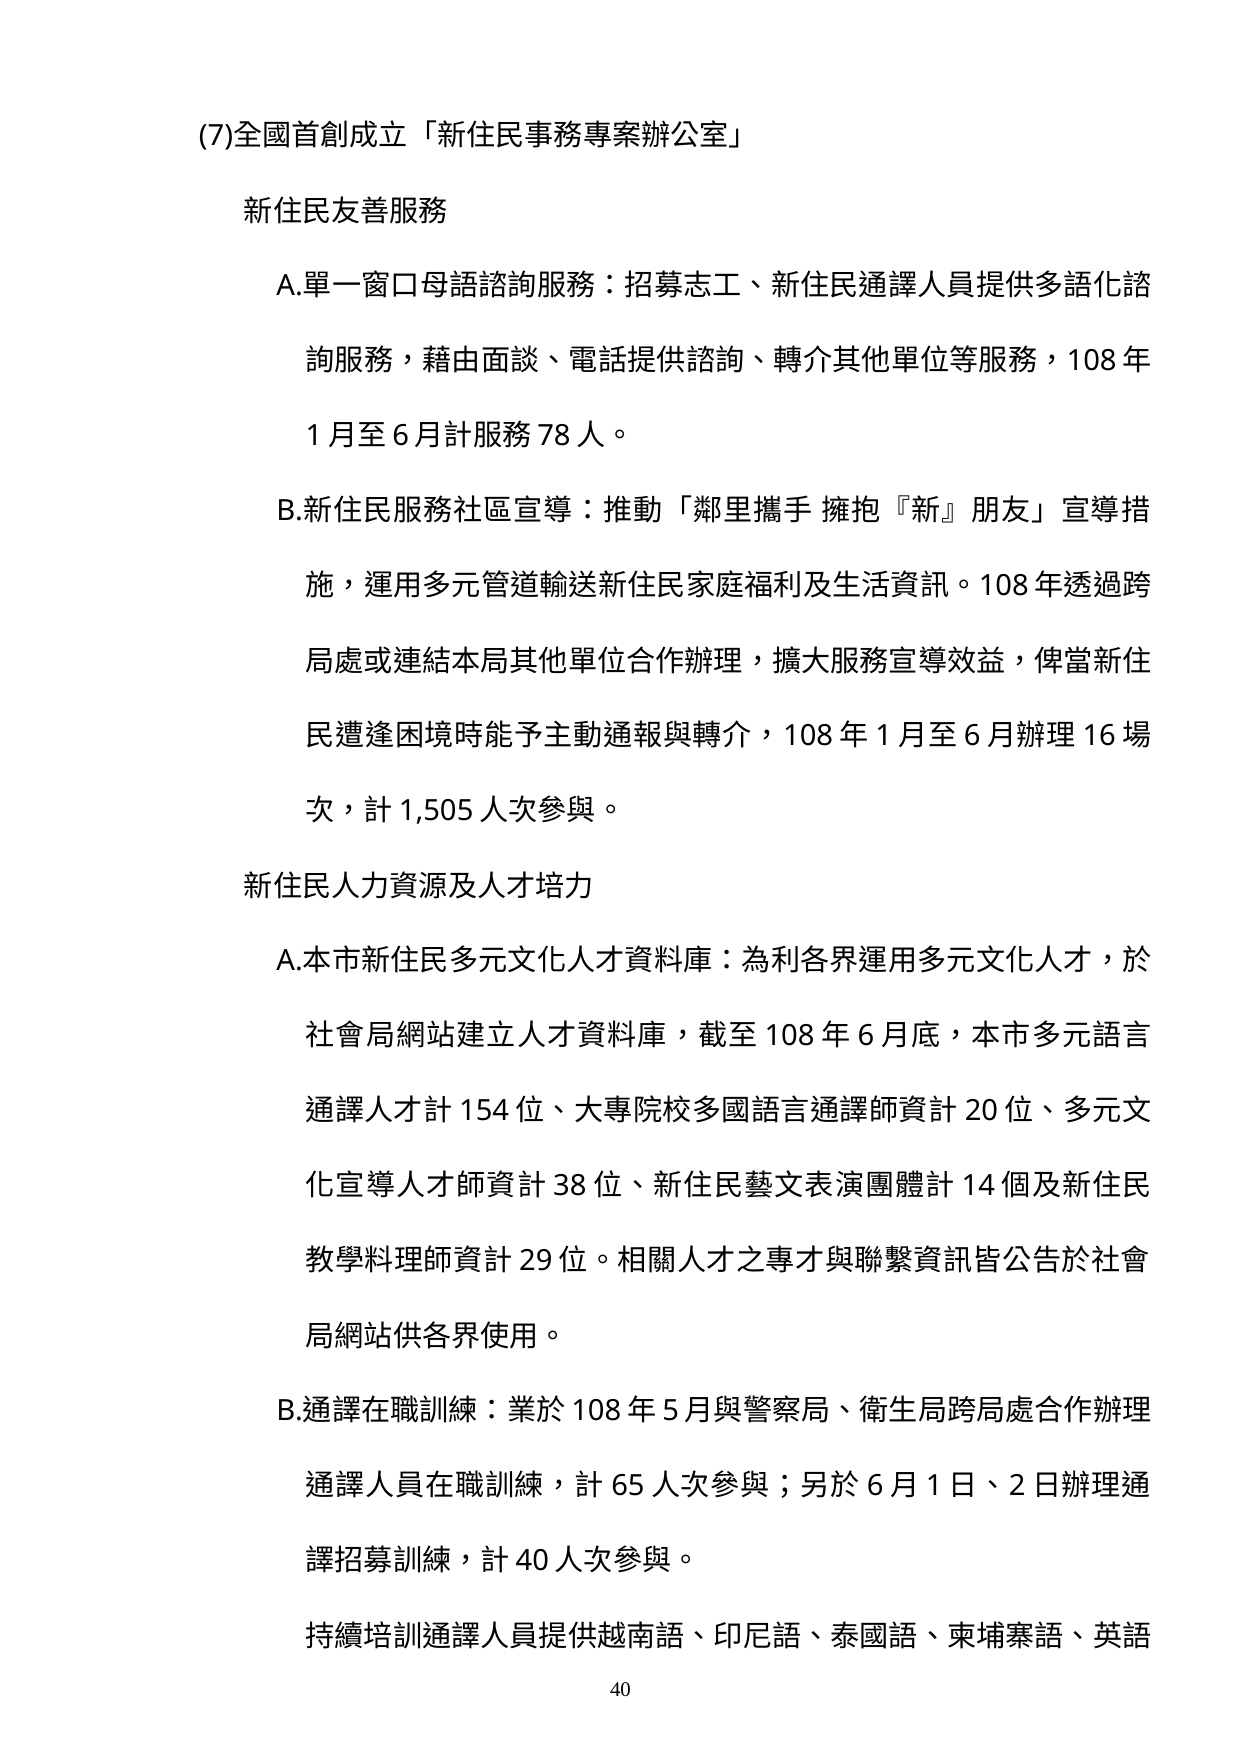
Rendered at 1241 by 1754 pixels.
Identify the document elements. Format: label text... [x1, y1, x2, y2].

text (7)全國首創成立「新住民事務專案辦公室」 [199, 89, 1152, 164]
text B.通譯在職訓練：業於108年5月與警察局、衛生局跨局處合作辦理通譯人員在職訓練，計65人次參與；另於6月1日、2日辦理通譯招募訓練，計40人次參與。 持續培訓通譯人員提供越南語、印尼語、泰國語、柬埔寨語、英語 [276, 1364, 1152, 1664]
text 新住民友善服務 [244, 164, 1152, 239]
text A.單一窗口母語諮詢服務：招募志工、新住民通譯人員提供多語化諮詢服務，藉由面談、電話提供諮詢、轉介其他單位等服務，108年1月至6月計服務78人。 [276, 239, 1152, 464]
text A.本市新住民多元文化人才資料庫：為利各界運用多元文化人才，於社會局網站建立人才資料庫，截至108年6月底，本市多元語言通譯人才計154位、大專院校多國語言通譯師資計20位、多元文化宣導人才師資計38位、新住民藝文表演團體計14個及新住民教學料理師資計29位。相關人才之專才與聯繫資訊皆公告於社會局網站供各界使用。 [276, 914, 1152, 1364]
text B.新住民服務社區宣導：推動「鄰里攜手 擁抱『新』朋友」宣導措施，運用多元管道輸送新住民家庭福利及生活資訊。108年透過跨局處或連結本局其他單位合作辦理，擴大服務宣導效益，俾當新住民遭逢困境時能予主動通報與轉介，108年1月至6月辦理16場次，計1,505人次參與。 [276, 464, 1152, 839]
text 新住民人力資源及人才培力 [244, 839, 1152, 914]
